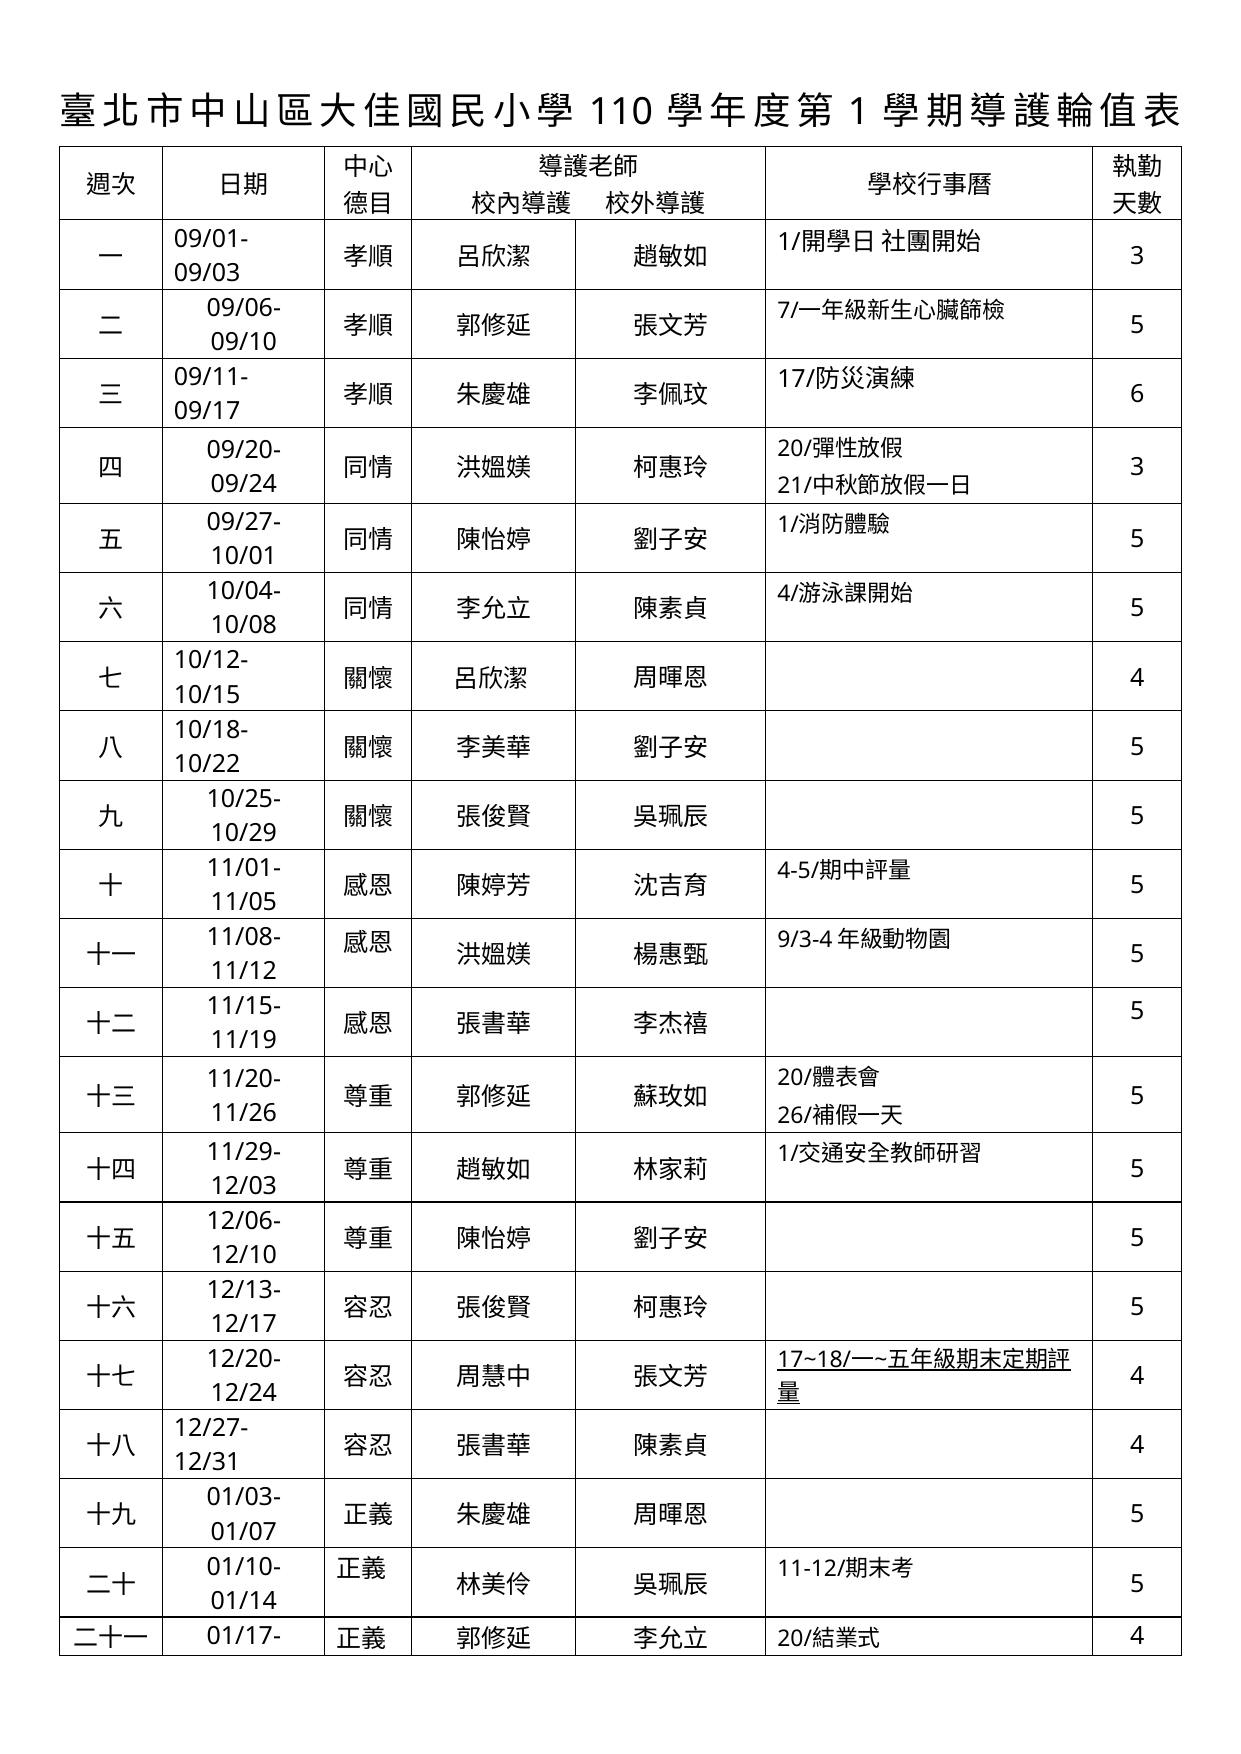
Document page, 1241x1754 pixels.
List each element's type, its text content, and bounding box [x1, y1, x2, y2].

table_cell 朱慶雄 [412, 1479, 575, 1547]
table_cell 5 [1093, 1133, 1181, 1201]
table_cell 11/15-11/19 [163, 988, 324, 1056]
table_cell 張俊賢 [412, 781, 575, 849]
table_cell 柯惠玲 [576, 428, 765, 503]
table_cell 十二 [60, 988, 162, 1056]
table_cell 八 [60, 711, 162, 779]
table_cell 關懷 [325, 711, 411, 779]
table_cell [766, 711, 1092, 779]
table_cell 5 [1093, 711, 1181, 779]
table_cell 郭修延 [412, 1057, 575, 1132]
table_cell 11-12/期末考 [766, 1548, 1092, 1616]
table_header 執勤天數 [1093, 147, 1181, 219]
table_cell 林美伶 [412, 1548, 575, 1616]
table_cell 十六 [60, 1272, 162, 1340]
table_cell 朱慶雄 [412, 359, 575, 427]
table_cell 十九 [60, 1479, 162, 1547]
table_cell 劉子安 [576, 1203, 765, 1271]
table_cell 周暉恩 [576, 1479, 765, 1547]
table_cell 趙敏如 [576, 220, 765, 288]
table_cell 4/游泳課開始 [766, 573, 1092, 641]
table_cell 十七 [60, 1341, 162, 1409]
table_cell 吳珮辰 [576, 1548, 765, 1616]
table_cell [766, 781, 1092, 849]
table_header 週次 [60, 147, 162, 219]
table_cell 同情 [325, 573, 411, 641]
table_cell 劉子安 [576, 711, 765, 779]
table_cell 孝順 [325, 359, 411, 427]
table_cell 4 [1093, 1341, 1181, 1409]
table_cell [766, 642, 1092, 710]
table_cell [766, 1410, 1092, 1478]
table_cell 1/開學日 社團開始 [766, 220, 1092, 288]
table_cell 張俊賢 [412, 1272, 575, 1340]
table_cell 林家莉 [576, 1133, 765, 1201]
table_cell 楊惠甄 [576, 919, 765, 987]
table_cell 11/01-11/05 [163, 850, 324, 918]
table_cell 陳婷芳 [412, 850, 575, 918]
table_cell 20/結業式 [766, 1618, 1092, 1655]
table_cell 十八 [60, 1410, 162, 1478]
table_cell 孝順 [325, 290, 411, 358]
table_cell 同情 [325, 504, 411, 572]
table_cell 陳怡婷 [412, 1203, 575, 1271]
table_cell 4-5/期中評量 [766, 850, 1092, 918]
table_cell 感恩 [325, 850, 411, 918]
table_cell 感恩 [325, 919, 411, 987]
table_cell 關懷 [325, 642, 411, 710]
table_cell 洪媼媄 [412, 919, 575, 987]
table_cell 11/08-11/12 [163, 919, 324, 987]
table_cell 4 [1093, 1410, 1181, 1478]
table_cell 郭修延 [412, 290, 575, 358]
table_cell 七 [60, 642, 162, 710]
table_cell 十一 [60, 919, 162, 987]
table_cell 四 [60, 428, 162, 503]
table_cell 5 [1093, 1057, 1181, 1132]
table_cell 陳素貞 [576, 1410, 765, 1478]
table_cell 20/彈性放假 21/中秋節放假一日 [766, 428, 1092, 503]
table_cell 李杰禧 [576, 988, 765, 1056]
table_cell 十三 [60, 1057, 162, 1132]
table_cell 陳怡婷 [412, 504, 575, 572]
table_cell 10/04-10/08 [163, 573, 324, 641]
table_cell 周暉恩 [576, 642, 765, 710]
table_cell 5 [1093, 1272, 1181, 1340]
table_cell 柯惠玲 [576, 1272, 765, 1340]
table_cell 5 [1093, 988, 1181, 1056]
table_cell 10/18-10/22 [163, 711, 324, 779]
table_cell 09/20-09/24 [163, 428, 324, 503]
table_cell 5 [1093, 1479, 1181, 1547]
table_cell 12/06-12/10 [163, 1203, 324, 1271]
table_cell 蘇玫如 [576, 1057, 765, 1132]
table_cell 李允立 [412, 573, 575, 641]
table_cell 同情 [325, 428, 411, 503]
table_cell 劉子安 [576, 504, 765, 572]
table_cell 洪媼媄 [412, 428, 575, 503]
table_header 日期 [163, 147, 324, 219]
table_cell 十四 [60, 1133, 162, 1201]
table_cell 09/27-10/01 [163, 504, 324, 572]
table_cell 17/防災演練 [766, 359, 1092, 427]
table_cell 郭修延 [412, 1618, 575, 1655]
table_cell 5 [1093, 781, 1181, 849]
table_cell 正義 [325, 1479, 411, 1547]
table_cell 容忍 [325, 1341, 411, 1409]
table_header 學校行事曆 [766, 147, 1092, 219]
table_cell 11/29-12/03 [163, 1133, 324, 1201]
table_cell 呂欣潔 [412, 220, 575, 288]
table_cell [766, 1272, 1092, 1340]
table_cell 9/3-4年級動物園 [766, 919, 1092, 987]
table_cell 01/17- [163, 1618, 324, 1655]
table_cell 20/體表會 26/補假一天 [766, 1057, 1092, 1132]
table_cell 4 [1093, 642, 1181, 710]
table_cell 5 [1093, 290, 1181, 358]
table_cell 二十一 [60, 1618, 162, 1655]
table_cell 10/25-10/29 [163, 781, 324, 849]
table_cell 10/12-10/15 [163, 642, 324, 710]
table_cell 沈吉育 [576, 850, 765, 918]
table_cell 周慧中 [412, 1341, 575, 1409]
table_cell 5 [1093, 573, 1181, 641]
table_cell 五 [60, 504, 162, 572]
table_cell 7/一年級新生心臟篩檢 [766, 290, 1092, 358]
table_cell 感恩 [325, 988, 411, 1056]
table_cell 09/06-09/10 [163, 290, 324, 358]
table_cell 容忍 [325, 1410, 411, 1478]
table_cell 12/20-12/24 [163, 1341, 324, 1409]
table_cell 6 [1093, 359, 1181, 427]
table_cell 5 [1093, 850, 1181, 918]
table_cell 01/03-01/07 [163, 1479, 324, 1547]
table_cell 11/20-11/26 [163, 1057, 324, 1132]
table_cell 09/01-09/03 [163, 220, 324, 288]
table_cell 吳珮辰 [576, 781, 765, 849]
table_header 導護老師 校內導護 校外導護 [412, 147, 765, 219]
table_cell 尊重 [325, 1057, 411, 1132]
table_cell 17~18/一~五年級期末定期評量 [766, 1341, 1092, 1409]
table_cell 十 [60, 850, 162, 918]
table_cell 12/13-12/17 [163, 1272, 324, 1340]
table_cell 01/10-01/14 [163, 1548, 324, 1616]
table_cell 三 [60, 359, 162, 427]
table_cell [766, 988, 1092, 1056]
table_cell 3 [1093, 428, 1181, 503]
table_cell 李美華 [412, 711, 575, 779]
table_cell 趙敏如 [412, 1133, 575, 1201]
table_cell [766, 1479, 1092, 1547]
table_cell 正義 [325, 1618, 411, 1655]
table_cell 12/27-12/31 [163, 1410, 324, 1478]
table_cell 09/11-09/17 [163, 359, 324, 427]
table_cell 孝順 [325, 220, 411, 288]
table_cell 二十 [60, 1548, 162, 1616]
table_cell 1/消防體驗 [766, 504, 1092, 572]
table_cell 5 [1093, 919, 1181, 987]
table_cell 張書華 [412, 1410, 575, 1478]
text 臺北市中山區大佳國民小學110學年度第1學期導護輪值表 [59, 71, 1181, 146]
table_cell 李允立 [576, 1618, 765, 1655]
table_cell 張書華 [412, 988, 575, 1056]
table_cell 一 [60, 220, 162, 288]
table_cell 尊重 [325, 1203, 411, 1271]
table_cell 六 [60, 573, 162, 641]
table_cell 關懷 [325, 781, 411, 849]
table_cell 4 [1093, 1618, 1181, 1655]
table_cell 正義 [325, 1548, 411, 1616]
table_cell 二 [60, 290, 162, 358]
table_cell 十五 [60, 1203, 162, 1271]
table_cell 陳素貞 [576, 573, 765, 641]
table_cell 張文芳 [576, 290, 765, 358]
table_cell 九 [60, 781, 162, 849]
table_cell 5 [1093, 504, 1181, 572]
table_cell 5 [1093, 1548, 1181, 1616]
table_cell 1/交通安全教師研習 [766, 1133, 1092, 1201]
table_cell 李佩玟 [576, 359, 765, 427]
table_cell 呂欣潔 [412, 642, 575, 710]
table_cell 5 [1093, 1203, 1181, 1271]
table_cell 尊重 [325, 1133, 411, 1201]
table_cell 3 [1093, 220, 1181, 288]
table_cell 容忍 [325, 1272, 411, 1340]
table_header 中心 德目 [325, 147, 411, 219]
table_cell 張文芳 [576, 1341, 765, 1409]
table_cell [766, 1203, 1092, 1271]
